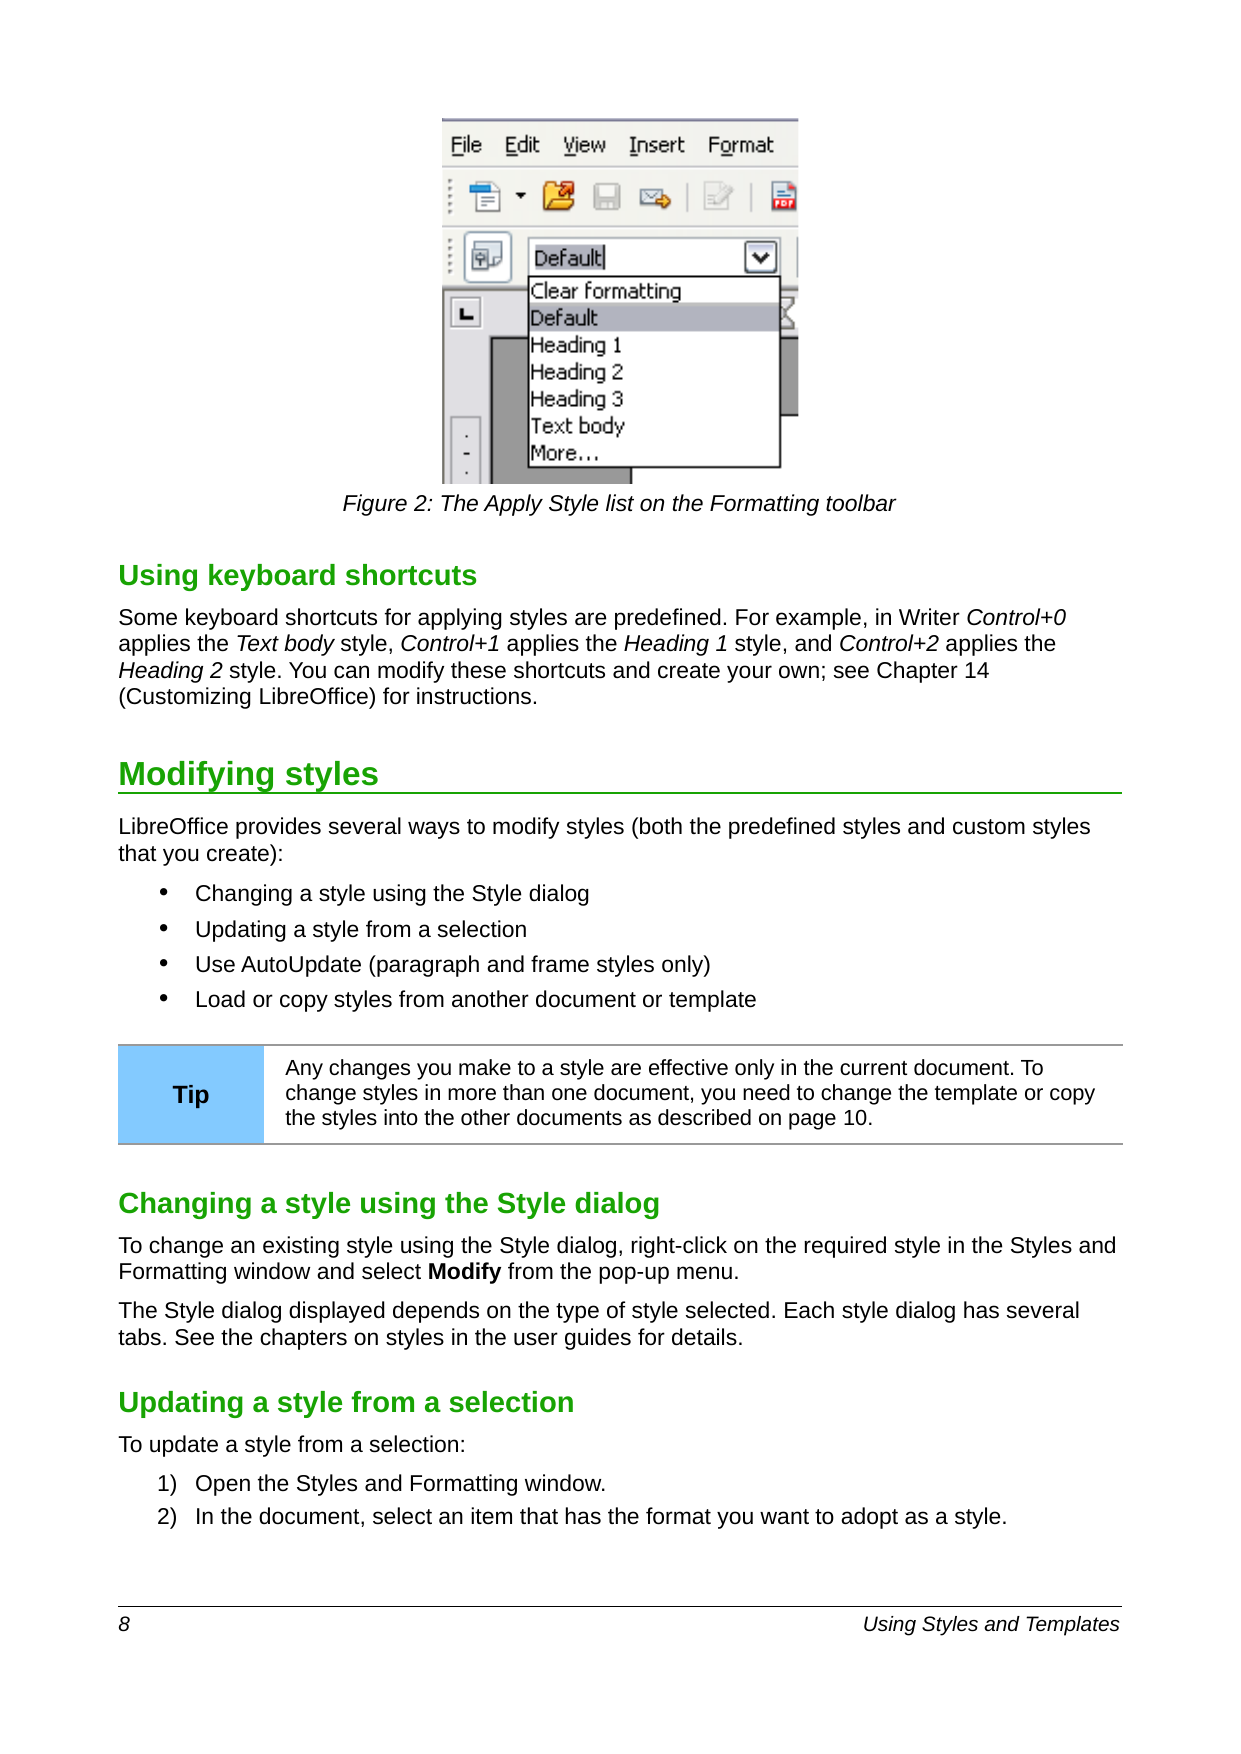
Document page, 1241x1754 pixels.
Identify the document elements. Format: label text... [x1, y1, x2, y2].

list In the document, select an item that has the format you want to adopt as a style. [177, 1503, 1122, 1529]
text To change an existing style using the Style dialog, right-click on the required style in the Styles and Formatting window and select Modify from the pop-up menu. [118, 1232, 1122, 1284]
picture [442, 118, 799, 484]
text Figure 2: The Apply Style list on the Formatting toolbar [274, 490, 966, 517]
list Load or copy styles from another document or template [156, 984, 1122, 1014]
list Use AutoUpdate (paragraph and frame styles only) [156, 949, 1122, 978]
text Some keyboard shortcuts for applying styles are predefined. For example, in Writer Control+0 applies the Text body style, Control+1 applies the Heading 1 style, and Control+2 applies the Heading 2 style. You can modify these shortcuts and create your own; see Chapter 14 (Customizing LibreOffice) for instructions. [118, 604, 1122, 709]
table_header Tip [118, 1046, 264, 1143]
subtitle Changing a style using the Style dialog [118, 1186, 1122, 1219]
text To update a style from a selection: [118, 1431, 1122, 1458]
list Updating a style from a selection [156, 914, 1122, 943]
subtitle Using keyboard shortcuts [118, 558, 1122, 592]
list Changing a style using the Style dialog [156, 878, 1122, 907]
list Open the Styles and Formatting window. [177, 1470, 1122, 1496]
text LibreOffice provides several ways to modify styles (both the predefined styles and custom styles that you create): [118, 813, 1122, 866]
text The Style dialog displayed depends on the type of style selected. Each style dialog has several tabs. See the chapters on styles in the user guides for details. [118, 1297, 1122, 1350]
subtitle Updating a style from a selection [118, 1385, 1122, 1419]
table_header Any changes you make to a style are effective only in the current document. To change styles in more than one document, you need to change the template or copy the styles into the other documents as described on page 10. [264, 1046, 1122, 1143]
subtitle Modifying styles [118, 754, 1122, 792]
